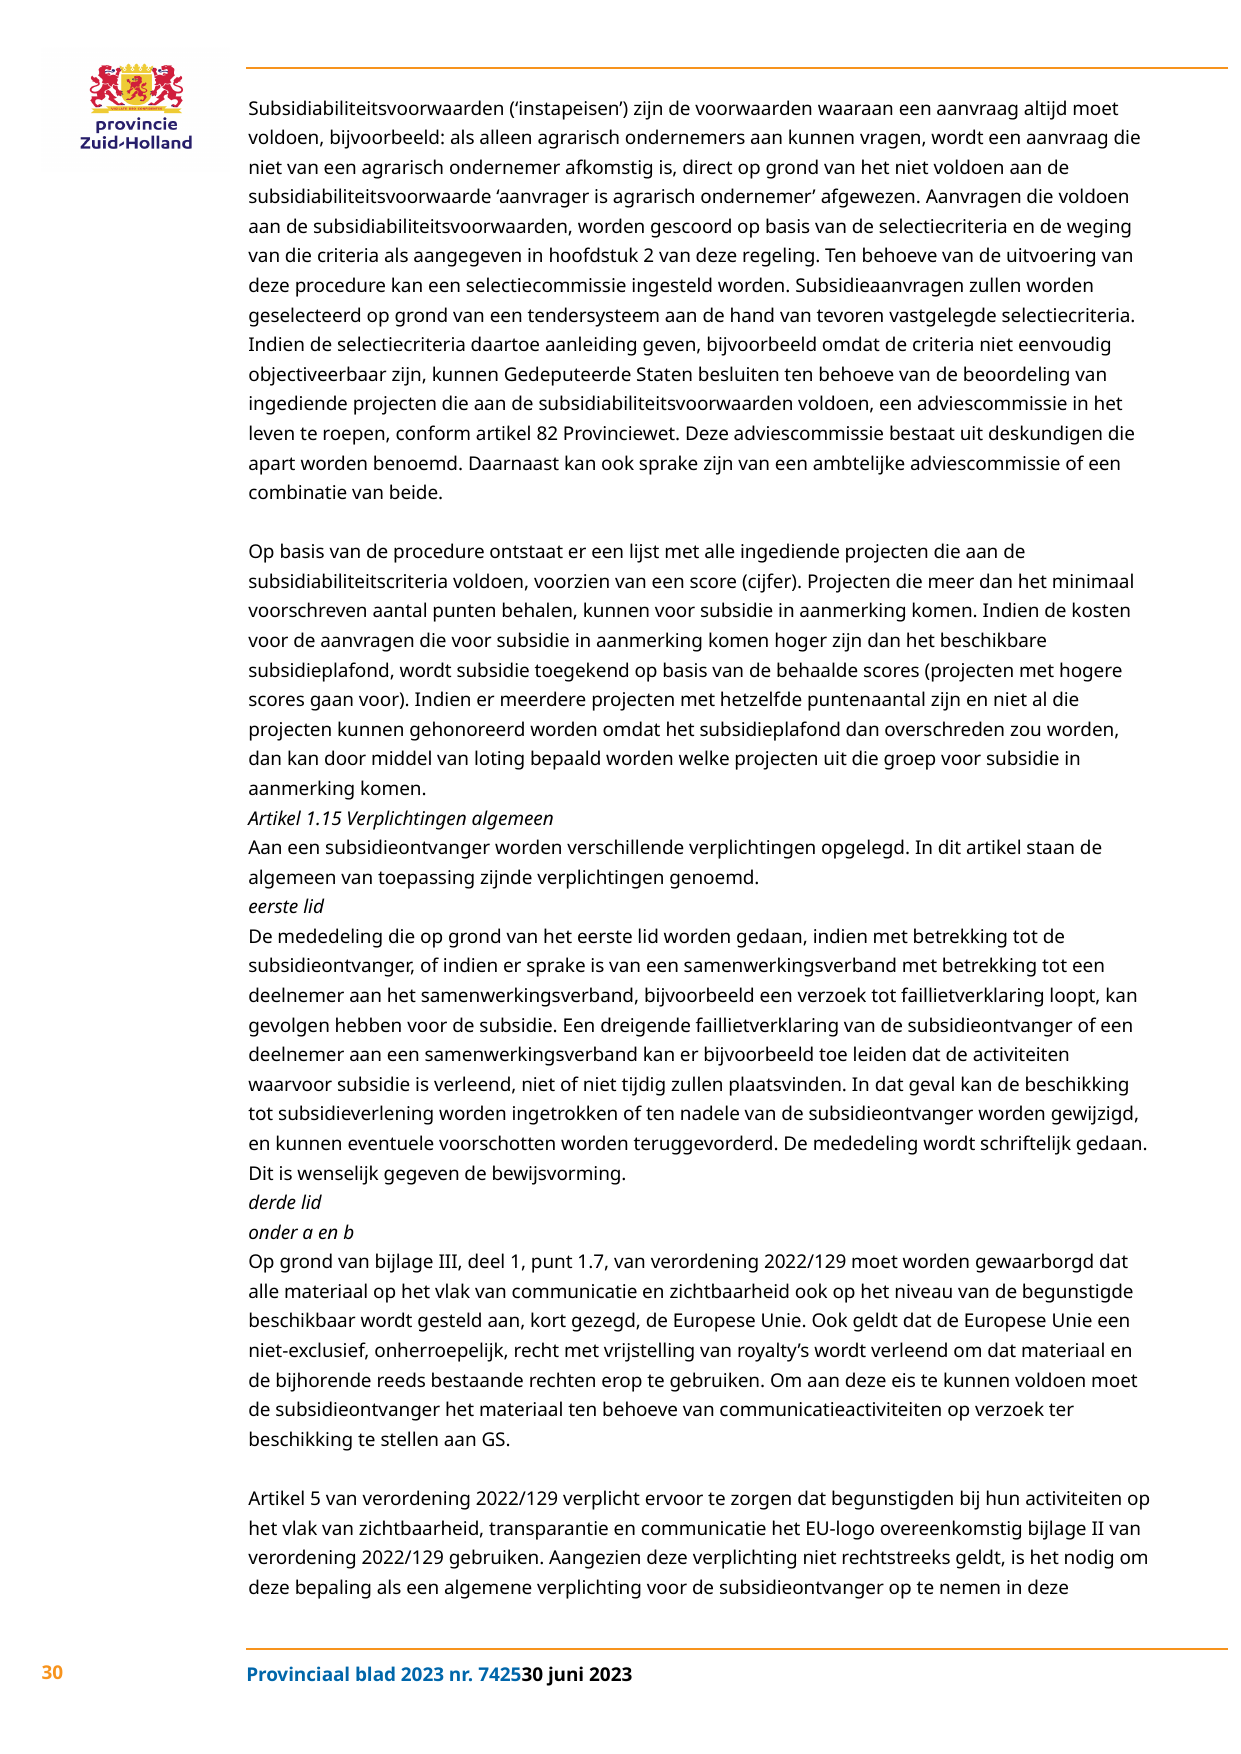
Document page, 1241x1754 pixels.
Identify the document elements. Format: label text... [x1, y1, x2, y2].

text De mededeling die op grond van het eerste lid worden gedaan, indien met betrekking tot de subsidieontvanger, of indien er sprake is van een samenwerkingsverband met betrekking tot een deelnemer aan het samenwerkingsverband, bijvoorbeeld een verzoek tot faillietverklaring loopt, kan gevolgen hebben voor de subsidie. Een dreigende faillietverklaring van de subsidieontvanger of een deelnemer aan een samenwerkingsverband kan er bijvoorbeeld toe leiden dat de activiteiten waarvoor subsidie is verleend, niet of niet tijdig zullen plaatsvinden. In dat geval kan de beschikking tot subsidieverlening worden ingetrokken of ten nadele van de subsidieontvanger worden gewijzigd, en kunnen eventuele voorschotten worden teruggevorderd. De mededeling wordt schriftelijk gedaan. Dit is wenselijk gegeven de bewijsvorming. [248, 923, 1152, 1186]
text Subsidiabiliteitsvoorwaarden (‘instapeisen’) zijn de voorwaarden waaraan een aanvraag altijd moet voldoen, bijvoorbeeld: als alleen agrarisch ondernemers aan kunnen vragen, wordt een aanvraag die niet van een agrarisch ondernemer afkomstig is, direct op grond van het niet voldoen aan de subsidiabiliteitsvoorwaarde ‘aanvrager is agrarisch ondernemer’ afgewezen. Aanvragen die voldoen aan de subsidiabiliteitsvoorwaarden, worden gescoord op basis van de selectiecriteria en de weging van die criteria als aangegeven in hoofdstuk 2 van deze regeling. Ten behoeve van de uitvoering van deze procedure kan een selectiecommissie ingesteld worden. Subsidieaanvragen zullen worden geselecteerd op grond van een tendersysteem aan de hand van tevoren vastgelegde selectiecriteria. Indien de selectiecriteria daartoe aanleiding geven, bijvoorbeeld omdat de criteria niet eenvoudig objectiveerbaar zijn, kunnen Gedeputeerde Staten besluiten ten behoeve van de beoordeling van ingediende projecten die aan de subsidiabiliteitsvoorwaarden voldoen, een adviescommissie in het leven te roepen, conform artikel 82 Provinciewet. Deze adviescommissie bestaat uit deskundigen die apart worden benoemd. Daarnaast kan ook sprake zijn van een ambtelijke adviescommissie of een combinatie van beide. [248, 95, 1152, 505]
text derde lid [248, 1189, 1152, 1215]
text Op grond van bijlage III, deel 1, punt 1.7, van verordening 2022/129 moet worden gewaarborgd dat alle materiaal op het vlak van communicatie en zichtbaarheid ook op het niveau van de begunstigde beschikbaar wordt gesteld aan, kort gezegd, de Europese Unie. Ook geldt dat de Europese Unie een niet-exclusief, onherroepelijk, recht met vrijstelling van royalty’s wordt verleend om dat materiaal en de bijhorende reeds bestaande rechten erop te gebruiken. Om aan deze eis te kunnen voldoen moet de subsidieontvanger het materiaal ten behoeve van communicatieactiviteiten op verzoek ter beschikking te stellen aan GS. [248, 1248, 1152, 1452]
text Op basis van de procedure ontstaat er een lijst met alle ingediende projecten die aan de subsidiabiliteitscriteria voldoen, voorzien van een score (cijfer). Projecten die meer dan het minimaal voorschreven aantal punten behalen, kunnen voor subsidie in aanmerking komen. Indien de kosten voor de aanvragen die voor subsidie in aanmerking komen hoger zijn dan het beschikbare subsidieplafond, wordt subsidie toegekend op basis van de behaalde scores (projecten met hogere scores gaan voor). Indien er meerdere projecten met hetzelfde puntenaantal zijn en niet al die projecten kunnen gehonoreerd worden omdat het subsidieplafond dan overschreden zou worden, dan kan door middel van loting bepaald worden welke projecten uit die groep voor subsidie in aanmerking komen. [248, 538, 1152, 801]
text Aan een subsidieontvanger worden verschillende verplichtingen opgelegd. In dit artikel staan de algemeen van toepassing zijnde verplichtingen genoemd. [248, 834, 1152, 890]
picture [41, 47, 231, 172]
text onder a en b [248, 1219, 1152, 1245]
text Artikel 5 van verordening 2022/129 verplicht ervoor te zorgen dat begunstigden bij hun activiteiten op het vlak van zichtbaarheid, transparantie en communicatie het EU-logo overeenkomstig bijlage II van verordening 2022/129 gebruiken. Aangezien deze verplichting niet rechtstreeks geldt, is het nodig om deze bepaling als een algemene verplichting voor de subsidieontvanger op te nemen in deze [248, 1485, 1152, 1600]
text eerste lid [248, 893, 1152, 919]
text Artikel 1.15 Verplichtingen algemeen [248, 805, 1152, 831]
